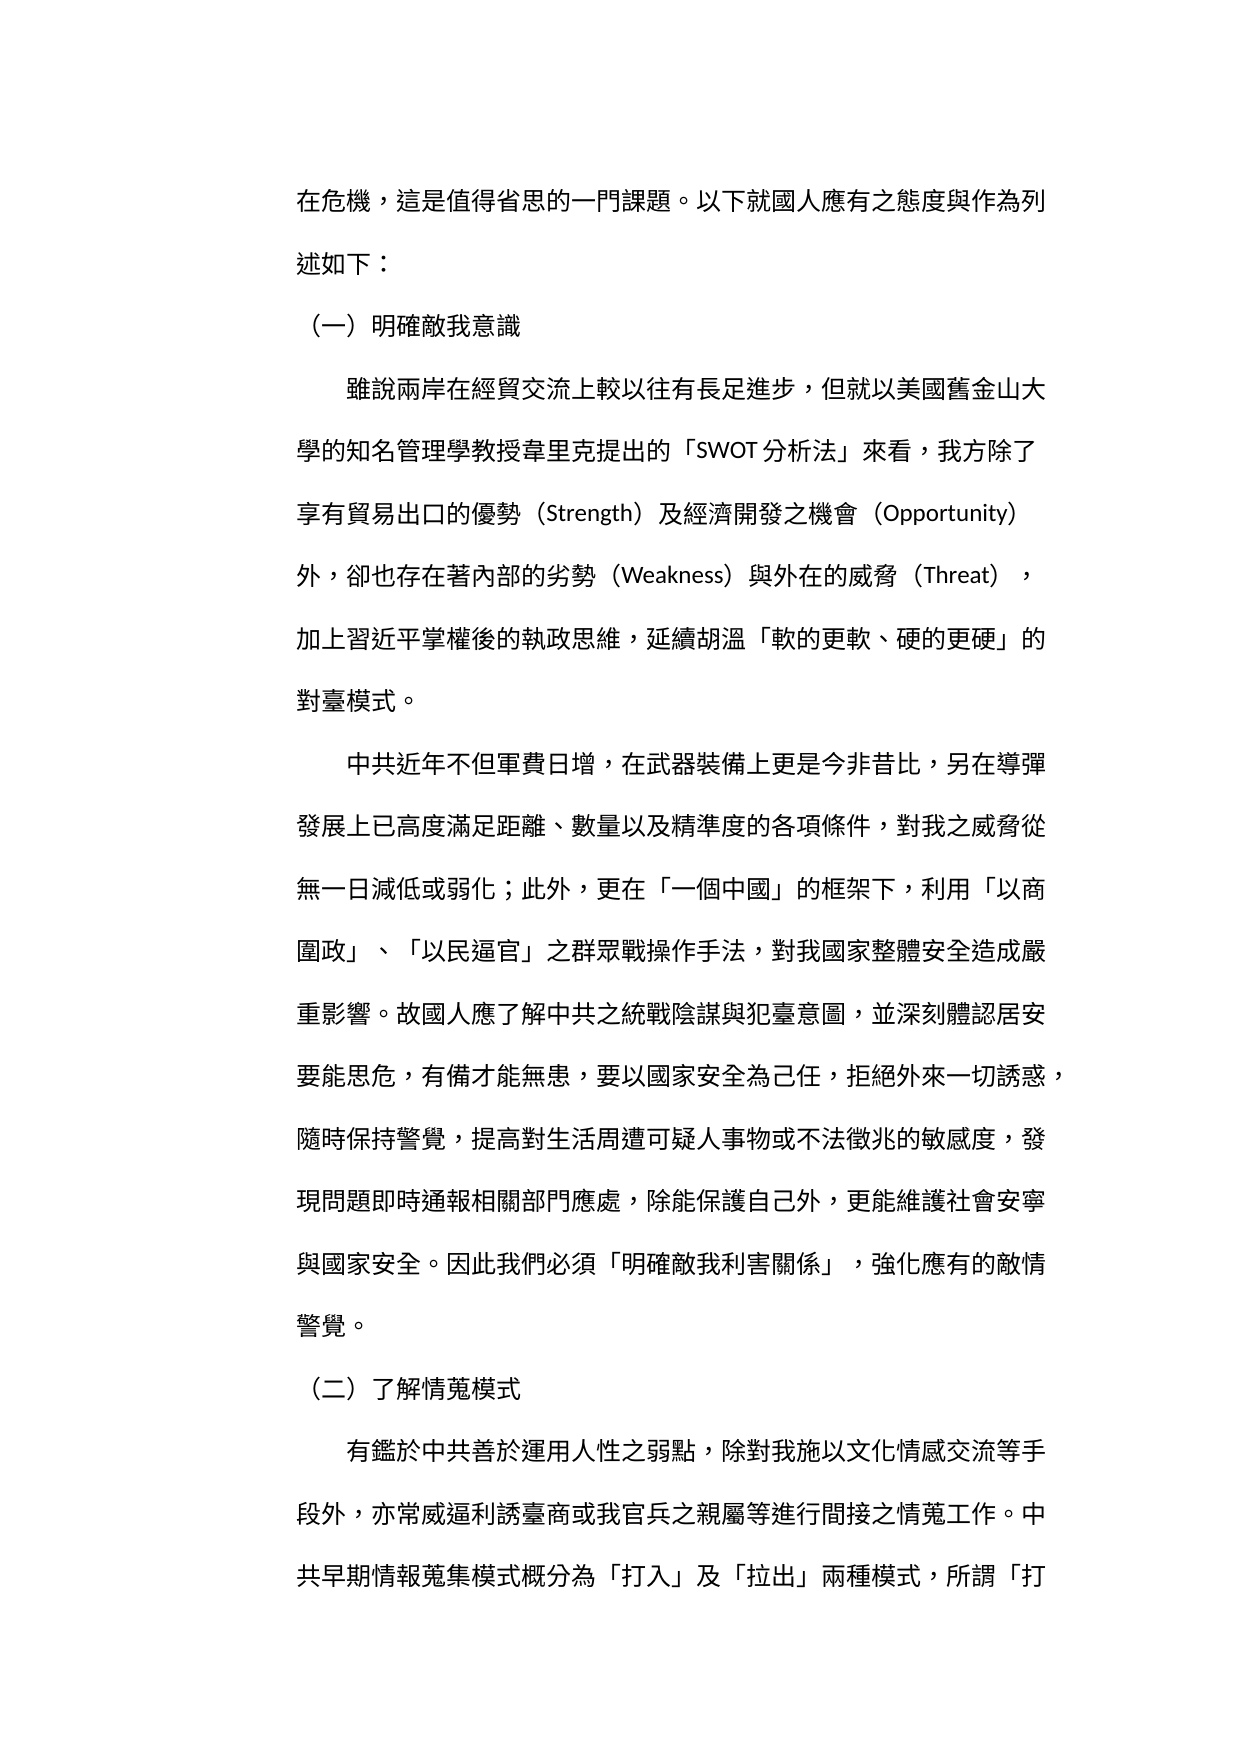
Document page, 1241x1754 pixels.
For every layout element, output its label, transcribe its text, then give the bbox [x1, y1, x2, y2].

text ◎鍾永和 一、前言 近年兩岸交流頻繁，不論是在經貿、醫療、觀光、參訪或返臺省親等活動均有較往年提升之趨勢，導致國人易疏於防範，使中共更積極以聯誼會、研討會及同學會等各項名義，邀請我方退休公職人員、退役軍人等參與，並於活動期間從事統戰，甚至透過臺商或第三國人員交付特定任務。年來連續發生公務員、退伍軍人、臺商及學校教授等涉共諜案，案例中不難發現中共擅長透過同學、親友、舊屬、師長、同鄉等關係，熟悉個人嗜好，設陷吸收，加以金錢利誘、美女色誘、親情拉攏或接待旅遊等各種方式對其蒐情。 隨著兩岸情勢變遷，中共對於情報資訊的蒐集更是無所不用其極，且手法不斷翻新。在兩岸密切交流的和平表象下，國人對國家安全觀念及敵情意識卻日趨薄弱，因此，強化全民國防意識與保防觀念更顯重要，是以「提高憂患意識」與「培養良好保密習性」不只是部分人士的責任，更是全民共同的使命與任務。 二、國人應有之態度與作為 經觀察分析，近幾年肇生數起之共諜案裡，赫然發現中共情報組織嚴謹、分工細膩，並以吸塵器方式將各方蒐得之情報資訊經分析、歸納、綜整等程序，組成一完整及可信度極高之重要情報，由此可知中共情工已藉由各項管道撒網，運用美色誘騙、金錢利誘或弱點脅迫等手法，繼而「打入」至我政府各機敏單位或重要處所，進行刺探與情蒐任務。而今，國人應以何種態度與作為因應兩岸密切交流下之潛在危機，這是值得省思的一門課題。以下就國人應有之態度與作為列述如下： （一）明確敵我意識 雖說兩岸在經貿交流上較以往有長足進步，但就以美國舊金山大學的知名管理學教授韋里克提出的「SWOT分析法」來看，我方除了享有貿易出口的優勢（Strength）及經濟開發之機會（Opportunity）外，卻也存在著內部的劣勢（Weakness）與外在的威脅（Threat），加上習近平掌權後的執政思維，延續胡溫「軟的更軟、硬的更硬」的對臺模式。 中共近年不但軍費日增，在武器裝備上更是今非昔比，另在導彈發展上已高度滿足距離、數量以及精準度的各項條件，對我之威脅從無一日減低或弱化；此外，更在「一個中國」的框架下，利用「以商圍政」、「以民逼官」之群眾戰操作手法，對我國家整體安全造成嚴重影響。故國人應了解中共之統戰陰謀與犯臺意圖，並深刻體認居安要能思危，有備才能無患，要以國家安全為己任，拒絕外來一切誘惑，隨時保持警覺，提高對生活周遭可疑人事物或不法徵兆的敏感度，發現問題即時通報相關部門應處，除能保護自己外，更能維護社會安寧與國家安全。因此我們必須「明確敵我利害關係」，強化應有的敵情警覺。 （二）了解情蒐模式 有鑑於中共善於運用人性之弱點，除對我施以文化情感交流等手段外，亦常威逼利誘臺商或我官兵之親屬等進行間接之情蒐工作。中共早期情報蒐集模式概分為「打入」及「拉出」兩種模式，所謂「打入」是檢派適員，滲透指定單位，發展內線工作，廣蒐所需機密資訊、軍事科技等情報資料，回傳中共運用；「拉出」係依機敏單位、政府重要部門、高價值目標與人物等，尋找合適人選吸收策反，再交付蒐情重點，回傳中共參考。隨著科技不斷進步，中共情蒐手法已趨多方位與多層次，面對當前情勢，國人在保密防諜的作法上必須與時俱進，尤其在全民國防之時代趨勢下，人人更有責任與義務主動防制敵人滲透蒐情，提高個人保密素養與資安強度，洞悉敵方陰謀企圖，積極提升安全防護能量，確保國家整體安全。 （三）落實保防工作 全體國人的敵情意識及安全警覺，絕不可因兩岸氛圍和緩而有所鬆懈，所謂「最堅強的堡壘，必須要從內部攻破」，就保密之觀點，如同螺絲釘未將機器的馬達拴緊，沒有失敗或退步的空間，須將每個環節之保密措施逐一拴緊，並透過重複檢視及稽核管控作為，避免安全上之罅隙，方能確保國家安全無虞，故保防工作乃為安全之不二法門。保防除了保密防諜的功效外，更是國家安全的重要防線，特別是在資訊科技便捷的現代環境中，訊息傳遞快速，平面及電子媒體蓬勃發展，極易產生個人或機關重要訊息外流之風險，這對於保密工作而言，無疑是一項嚴峻的考驗。因此，國人應秉持不分平時或戰時的態度，自我強化資安措施，落實保密作為及資訊安全管控，例如：提高電腦保密強度、善用加解密軟體、不隨意下載不明程式、定期更新病毒碼等；另對於赴陸旅遊參訪之親友，如有遭不明人士探詢或交付任務，均應協助向有關機關檢舉反映。只要多一分關心便能少一分風險，也唯有養成良好的保密習性及資安素養，才能建構強大的安全防護網，發揮保防工作之重大功效。 三、結語 中共的情蒐活動經常被比喻為「真空吸塵器」，一方面為了不引起情報提供者的警戒，而不追求特定的資料；另一方面又像大功率的吸塵器，汲取所有能夠獲取之資訊，然後再從中挑選重要的情報。也許每個人僅能提供少量的資料，但聚沙成塔，積少成多，就可能將重要的軍經資訊拼湊出來。相對地，我們必須落實全民「保密防諜、人人有責」的認知，完備保防工作並強化個人心防，讓國人不易遭敵威脅利誘，這是全民共同的使命與任務。在原理上就好比每個人代表是一個點，只要將點連結成線，再由許多線構築成一張綿密的防護面，如此，國家就能具備堅實穩固的安全網。 古語有云：「君不密，則國亡；臣不密，則身亡」，這句話告訴我們，平時要有居安思危的觀念，唯有認清敵情威脅，提升憂患意識，建立正確的保密觀念及高度的防諜警覺，勇於拒絕金錢與美色誘惑，繼而營造一個內部純淨、外部強固的安全環境，全面防制內部危安及外部威脅，方能踐履國家安全、社會安定、國人安心之重要核心目標。 [221, 158, 1053, 1596]
